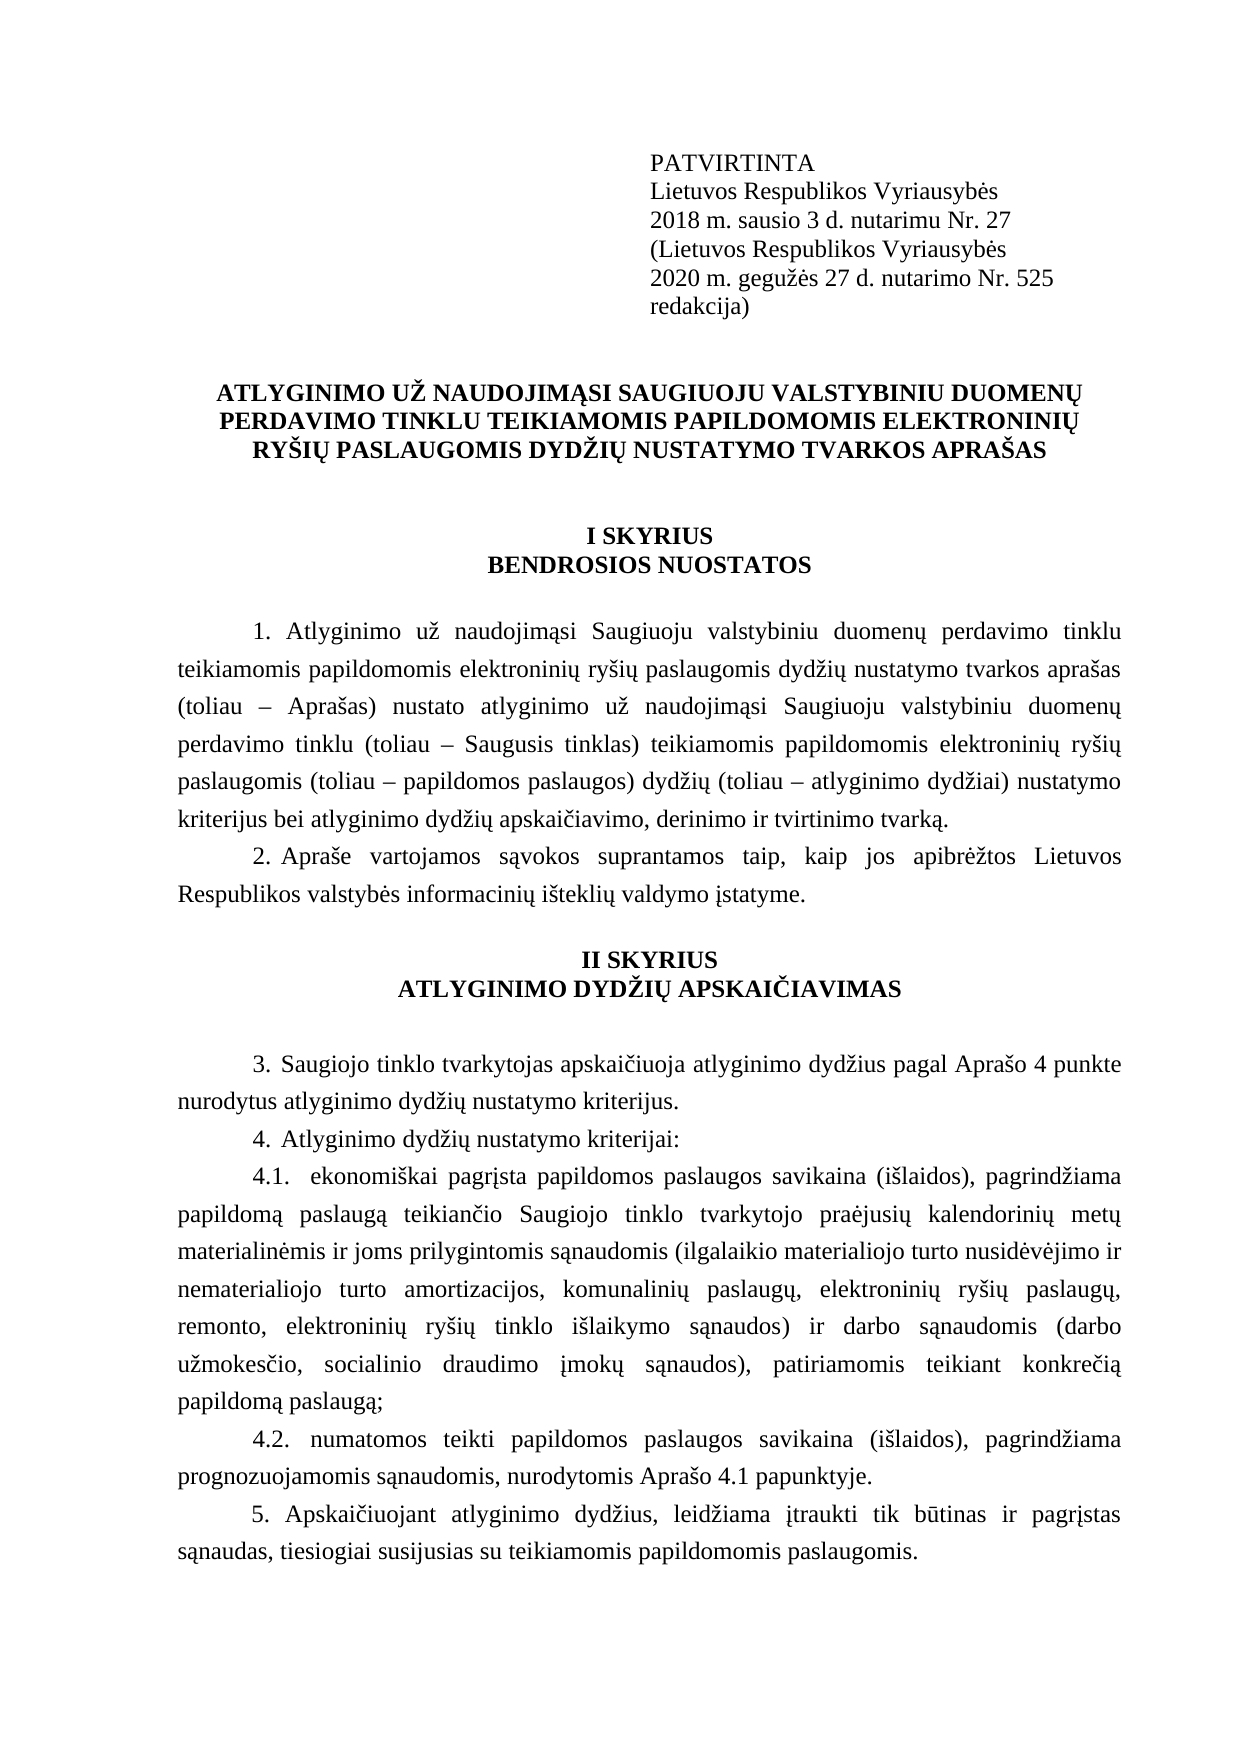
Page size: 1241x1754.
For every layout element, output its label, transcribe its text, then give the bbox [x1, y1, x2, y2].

text Lietuvos Respublikos Vyriausybės [177, 176, 1122, 205]
text 5. Apskaičiuojant atlyginimo dydžius, leidžiama įtraukti tik būtinas ir pagrįstas sąnaudas, tiesiogiai susijusias su teikiamomis papildomomis paslaugomis. [177, 1490, 1122, 1565]
text redakcija) [650, 291, 1122, 320]
text 4. Atlyginimo dydžių nustatymo kriterijai: [252, 1115, 1122, 1153]
text 4.1. ekonomiškai pagrįsta papildomos paslaugos savikaina (išlaidos), pagrindžiama papildomą paslaugą teikiančio Saugiojo tinklo tvarkytojo praėjusių kalendorinių metų materialinėmis ir joms prilygintomis sąnaudomis (ilgalaikio materialiojo turto nusidėvėjimo ir nematerialiojo turto amortizacijos, komunalinių paslaugų, elektroninių ryšių paslaugų, remonto, elektroninių ryšių tinklo išlaikymo sąnaudos) ir darbo sąnaudomis (darbo užmokesčio, socialinio draudimo įmokų sąnaudos), patiriamomis teikiant konkrečią papildomą paslaugą; [177, 1153, 1122, 1415]
text 2. Apraše vartojamos sąvokos suprantamos taip, kaip jos apibrėžtos Lietuvos Respublikos valstybės informacinių išteklių valdymo įstatyme. [177, 833, 1122, 908]
text PATVIRTINTA [177, 148, 1122, 176]
text ATLYGINIMO DYDŽIŲ APSKAIČIAVIMAS [177, 974, 1122, 1003]
text 2018 m. sausio 3 d. nutarimu Nr. 27 [177, 205, 1122, 234]
text 3. Saugiojo tinklo tvarkytojas apskaičiuoja atlyginimo dydžius pagal Aprašo 4 punkte nurodytus atlyginimo dydžių nustatymo kriterijus. [177, 1040, 1122, 1115]
text ATLYGINIMO už naudojimąsi saugiuoju valstybiniu duomenų perdavimo tinklu teikiamomis papildomOMis elektroninių ryšių paslaugomis dydžių nustatymo tvarkos aprašas [177, 378, 1122, 464]
text Ii SKYRIUS [177, 945, 1122, 974]
text 4.2. numatomos teikti papildomos paslaugos savikaina (išlaidos), pagrindžiama prognozuojamomis sąnaudomis, nurodytomis Aprašo 4.1 papunktyje. [177, 1415, 1122, 1490]
text I SKYRIUS [177, 521, 1122, 550]
text (Lietuvos Respublikos Vyriausybės 2020 m. gegužės 27 d. nutarimo Nr. 525 [650, 234, 1122, 291]
text BENDROSIOS NUOSTATOS [177, 550, 1122, 579]
text 1. Atlyginimo už naudojimąsi Saugiuoju valstybiniu duomenų perdavimo tinklu teikiamomis papildomomis elektroninių ryšių paslaugomis dydžių nustatymo tvarkos aprašas (toliau – Aprašas) nustato atlyginimo už naudojimąsi Saugiuoju valstybiniu duomenų perdavimo tinklu (toliau – Saugusis tinklas) teikiamomis papildomomis elektroninių ryšių paslaugomis (toliau – papildomos paslaugos) dydžių (toliau – atlyginimo dydžiai) nustatymo kriterijus bei atlyginimo dydžių apskaičiavimo, derinimo ir tvirtinimo tvarką. [177, 608, 1122, 833]
